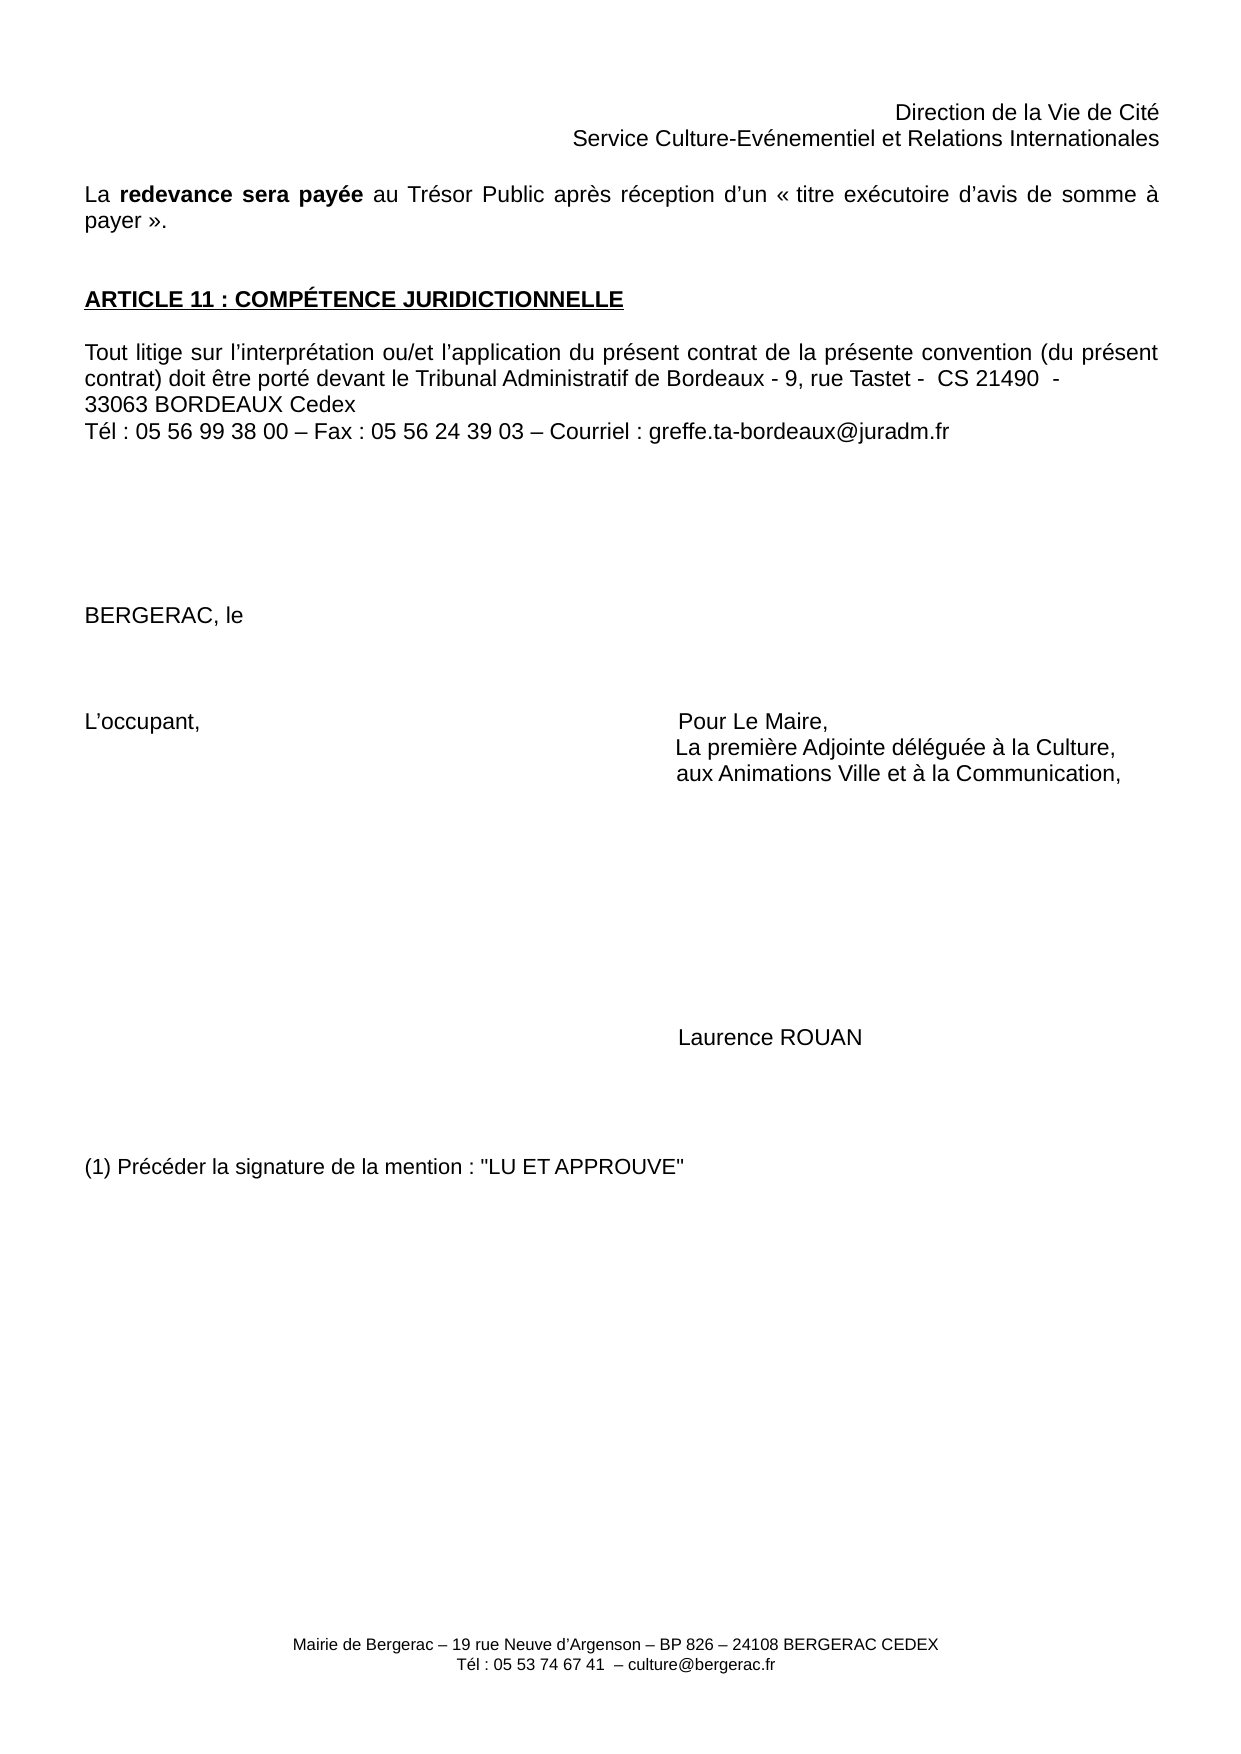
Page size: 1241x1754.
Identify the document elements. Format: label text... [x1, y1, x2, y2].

text aux Animations Ville et à la Communication, [84, 760, 1159, 787]
text La première Adjointe déléguée à la Culture, [84, 734, 1159, 760]
text 33063 BORDEAUX Cedex [84, 391, 1159, 418]
text BERGERAC, le [84, 602, 1159, 629]
text La redevance sera payée au Trésor Public après réception d’un « titre exécutoire d’avis de somme à payer ». [84, 181, 1159, 233]
text ARTICLE 11 : COMPÉTENCE JURIDICTIONNELLE [84, 286, 1159, 312]
text Tél : 05 56 99 38 00 – Fax : 05 56 24 39 03 – Courriel : greffe.ta-bordeaux@juradm.fr [84, 418, 1159, 444]
text Laurence ROUAN [84, 1024, 1159, 1050]
text (1) Précéder la signature de la mention : "LU ET APPROUVE" [84, 1153, 1159, 1179]
text Tout litige sur l’interprétation ou/et l’application du présent contrat de la présente convention (du présent contrat) doit être porté devant le Tribunal Administratif de Bordeaux - 9, rue Tastet - CS 21490 - [84, 339, 1159, 391]
text L’occupant, Pour Le Maire, [84, 708, 1159, 734]
